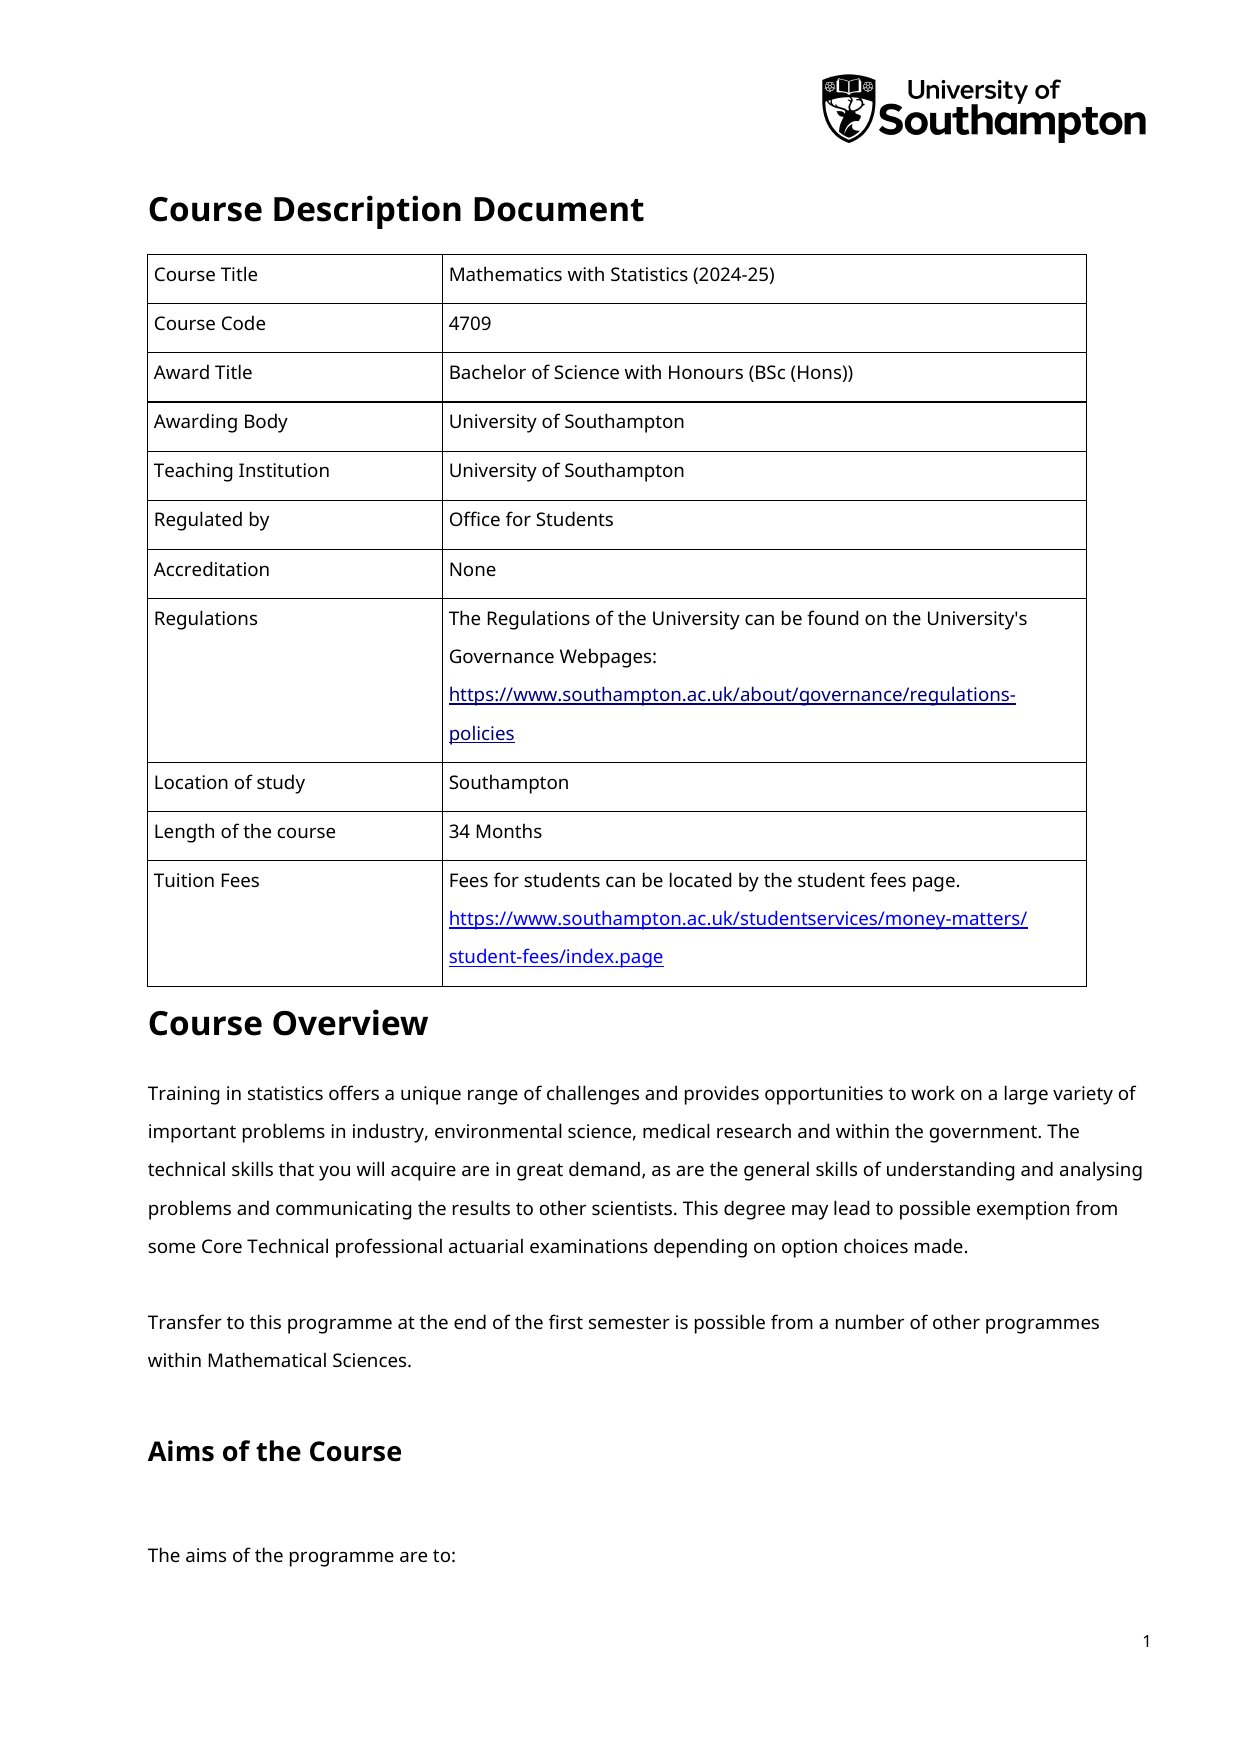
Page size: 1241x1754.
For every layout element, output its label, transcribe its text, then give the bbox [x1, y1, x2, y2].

table_cell Accreditation [148, 550, 442, 598]
table_cell Southampton [443, 763, 1086, 811]
table_cell The Regulations of the University can be found on the University's Governance Webpages: https://www.southampton.ac.uk/about/governance/regulations-policies [443, 599, 1086, 762]
table_cell University of Southampton [443, 403, 1086, 451]
table_cell Length of the course [148, 812, 442, 860]
table_cell 34 Months [443, 812, 1086, 860]
table_cell Regulated by [148, 501, 442, 549]
table_cell Awarding Body [148, 403, 442, 451]
table_cell Location of study [148, 763, 442, 811]
table_cell Award Title [148, 353, 442, 401]
table_cell University of Southampton [443, 452, 1086, 500]
table_cell Course Code [148, 304, 442, 352]
table_cell None [443, 550, 1086, 598]
subtitle Course Overview [148, 999, 1152, 1045]
table_header Mathematics with Statistics (2024-25) [443, 255, 1086, 303]
subtitle Aims of the Course [148, 1433, 1152, 1470]
table_cell Bachelor of Science with Honours (BSc (Hons)) [443, 353, 1086, 401]
table_cell Regulations [148, 599, 442, 762]
subtitle Course Description Document [148, 186, 1152, 231]
table_cell Office for Students [443, 501, 1086, 549]
text Training in statistics offers a unique range of challenges and provides opportunities to work on a large variety of important problems in industry, environmental science, medical research and within the government. The technical skills that you will acquire are in great demand, as are the general skills of understanding and analysing problems and communicating the results to other scientists. This degree may lead to possible exemption from some Core Technical professional actuarial examinations depending on option choices made. Transfer to this programme at the end of the first semester is possible from a number of other programmes within Mathematical Sciences. [148, 1080, 1145, 1373]
table_cell Teaching Institution [148, 452, 442, 500]
text The aims of the programme are to: [148, 1542, 1152, 1606]
table_cell Fees for students can be located by the student fees page. https://www.southampton.ac.uk/studentservices/money-matters/student-fees/index.page [443, 861, 1086, 986]
table_cell 4709 [443, 304, 1086, 352]
table_header Course Title [148, 255, 442, 303]
table_cell Tuition Fees [148, 861, 442, 986]
